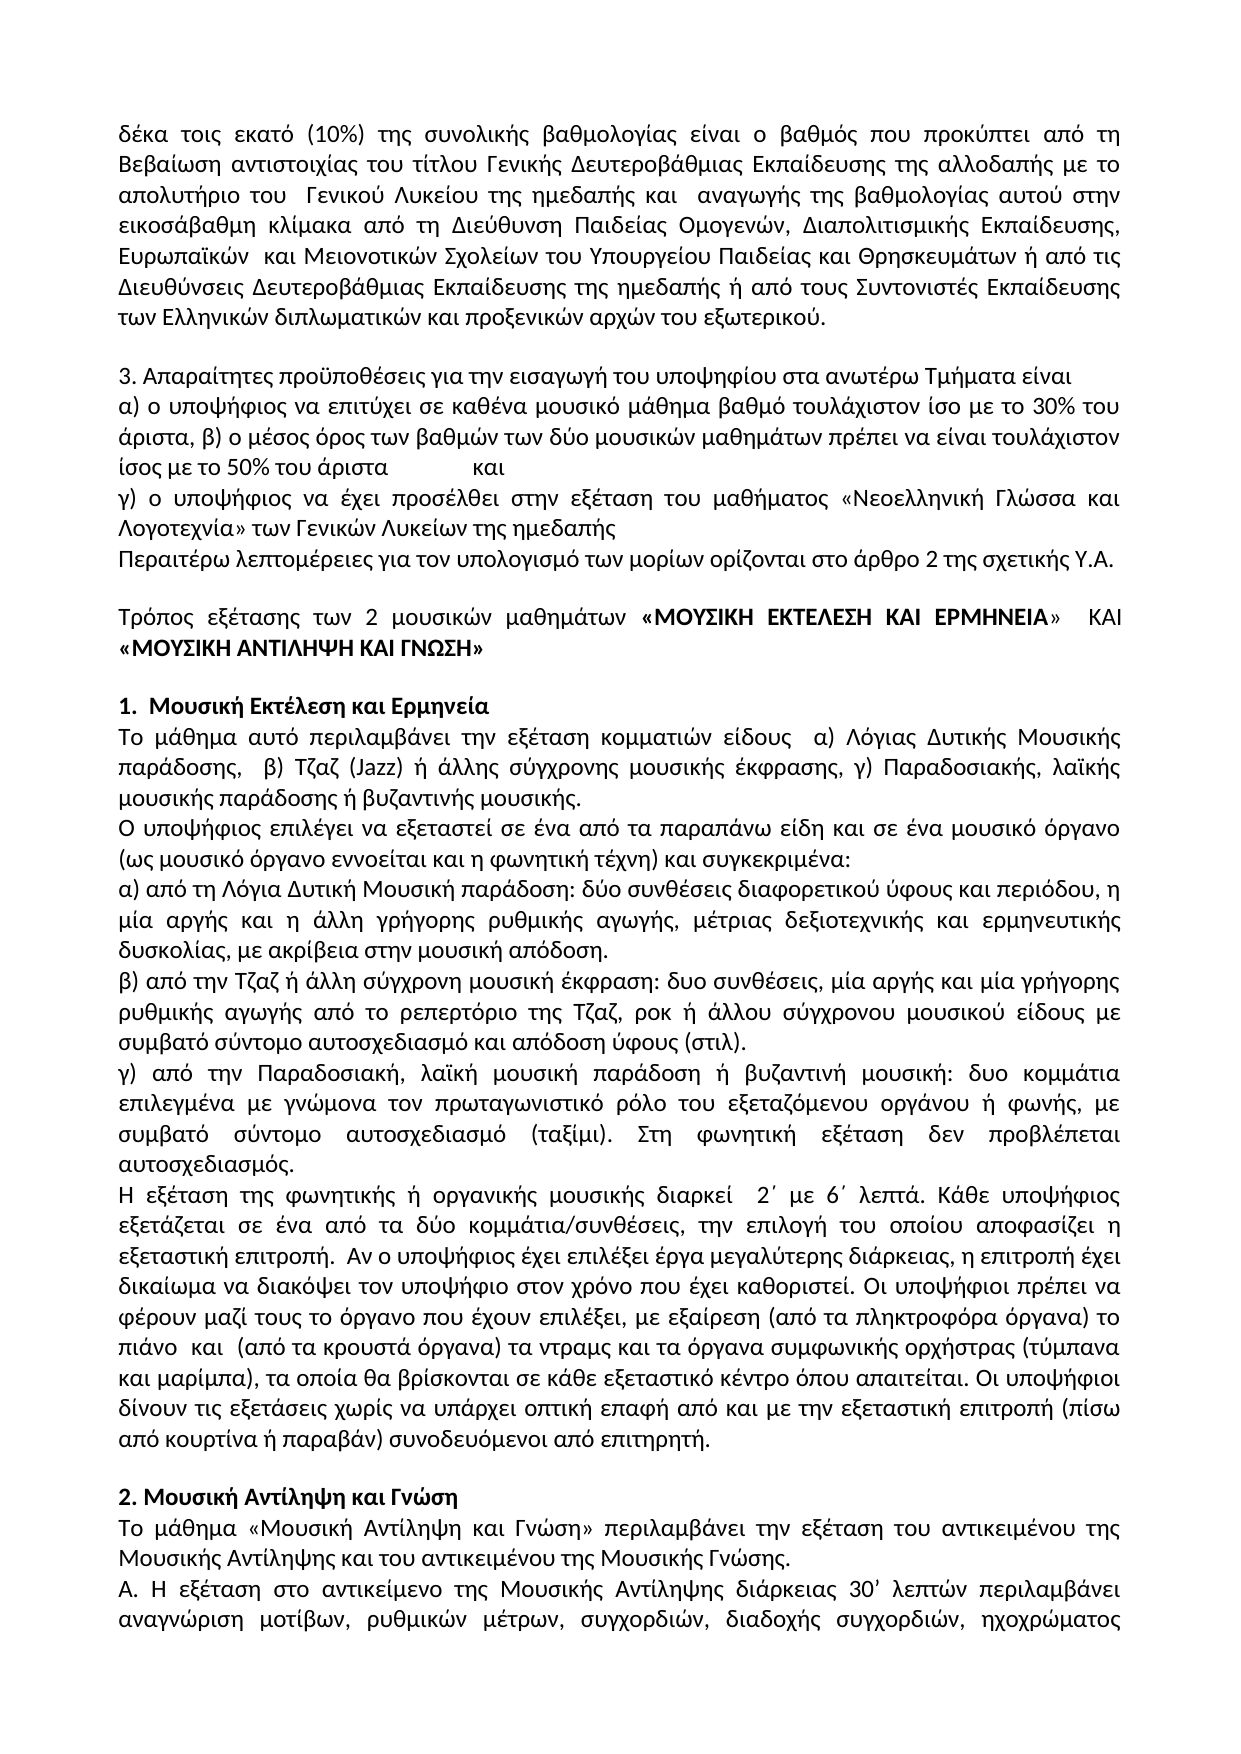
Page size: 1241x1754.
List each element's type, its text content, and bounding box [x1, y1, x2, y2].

text Α. Η εξέταση στο αντικείμενο της Μουσικής Αντίληψης διάρκειας 30’ λεπτών περιλαμβάνει αναγνώριση μοτίβων, ρυθμικών μέτρων, συγχορδιών, διαδοχής συγχορδιών, ηχοχρώματος [118, 1573, 1122, 1634]
text 1. Μουσική Εκτέλεση και Ερμηνεία [118, 691, 1122, 721]
text Περαιτέρω λεπτομέρειες για τον υπολογισμό των μορίων ορίζονται στο άρθρο 2 της σχετικής Υ.Α. [118, 543, 1122, 573]
text Το μάθημα «Μουσική Αντίληψη και Γνώση» περιλαμβάνει την εξέταση του αντικειμένου της Μουσικής Αντίληψης και του αντικειμένου της Μουσικής Γνώσης. [118, 1512, 1122, 1573]
text 2. Μουσική Αντίληψη και Γνώση [118, 1482, 1122, 1512]
text Ο υποψήφιος επιλέγει να εξεταστεί σε ένα από τα παραπάνω είδη και σε ένα μουσικό όργανο (ως µουσικό όργανο εννοείται και η φωνητική τέχνη) και συγκεκριμένα: [118, 813, 1122, 874]
text β) από την Τζαζ ή άλλη σύγχρονη μουσική έκφραση: δυο συνθέσεις, μία αργής και μία γρήγορης ρυθμικής αγωγής από το ρεπερτόριο της Τζαζ, ροκ ή άλλου σύγχρονου μουσικού είδους με συμβατό σύντομο αυτοσχεδιασμό και απόδοση ύφους (στιλ). [118, 965, 1122, 1057]
text Η εξέταση της φωνητικής ή οργανικής μουσικής διαρκεί 2΄ με 6΄ λεπτά. Κάθε υποψήφιος εξετάζεται σε ένα από τα δύο κομμάτια/συνθέσεις, την επιλογή του οποίου αποφασίζει η εξεταστική επιτροπή. Αν ο υποψήφιος έχει επιλέξει έργα μεγαλύτερης διάρκειας, η επιτροπή έχει δικαίωμα να διακόψει τον υποψήφιο στον χρόνο που έχει καθοριστεί. Οι υποψήφιοι πρέπει να φέρουν μαζί τους το όργανο που έχουν επιλέξει, με εξαίρεση (από τα πληκτροφόρα όργανα) το πιάνο και (από τα κρουστά όργανα) τα ντραμς και τα όργανα συμφωνικής ορχήστρας (τύμπανα και μαρίμπα), τα οποία θα βρίσκονται σε κάθε εξεταστικό κέντρο όπου απαιτείται. Οι υποψήφιοι δίνουν τις εξετάσεις χωρίς να υπάρχει οπτική επαφή από και με την εξεταστική επιτροπή (πίσω από κουρτίνα ή παραβάν) συνοδευόμενοι από επιτηρητή. [118, 1179, 1122, 1453]
text Τρόπος εξέτασης των 2 μουσικών μαθημάτων «ΜΟΥΣΙΚΗ ΕΚΤΕΛΕΣΗ ΚΑΙ ΕΡΜΗΝΕΙΑ» ΚΑΙ «ΜΟΥΣΙΚΗ ΑΝΤΙΛΗΨΗ ΚΑΙ ΓΝΩΣΗ» [118, 601, 1122, 662]
text α) από τη Λόγια Δυτική Μουσική παράδοση: δύο συνθέσεις διαφορετικού ύφους και περιόδου, η μία αργής και η άλλη γρήγορης ρυθμικής αγωγής, μέτριας δεξιοτεχνικής και ερμηνευτικής δυσκολίας, με ακρίβεια στην μουσική απόδοση. [118, 874, 1122, 965]
text Το μάθημα αυτό περιλαμβάνει την εξέταση κομματιών είδους α) Λόγιας Δυτικής Μουσικής παράδοσης, β) Τζαζ (Jazz) ή άλλης σύγχρονης μουσικής έκφρασης, γ) Παραδοσιακής, λαϊκής μουσικής παράδοσης ή βυζαντινής μουσικής. [118, 721, 1122, 813]
text γ) από την Παραδοσιακή, λαϊκή μουσική παράδοση ή βυζαντινή μουσική: δυο κομμάτια επιλεγμένα με γνώμονα τον πρωταγωνιστικό ρόλο του εξεταζόμενου οργάνου ή φωνής, με συμβατό σύντομο αυτοσχεδιασμό (ταξίμι). Στη φωνητική εξέταση δεν προβλέπεται αυτοσχεδιασμός. [118, 1057, 1122, 1179]
text 3. Απαραίτητες προϋποθέσεις για την εισαγωγή του υποψηφίου στα ανωτέρω Τµήµατα είναι [118, 360, 1122, 390]
text α) ο υποψήφιος να επιτύχει σε καθένα μουσικό μάθημα βαθμό τουλάχιστον ίσο με το 30% του άριστα, β) ο μέσος όρος των βαθμών των δύο μουσικών μαθημάτων πρέπει να είναι τουλάχιστον ίσος με το 50% του άριστα και [118, 390, 1122, 482]
text γ) ο υποψήφιος να έχει προσέλθει στην εξέταση του μαθήματος «Νεοελληνική Γλώσσα και Λογοτεχνία» των Γενικών Λυκείων της ημεδαπής [118, 482, 1122, 543]
text δέκα τοις εκατό (10%) της συνολικής βαθµολογίας είναι ο βαθμός που προκύπτει από τη Βεβαίωση αντιστοιχίας του τίτλου Γενικής Δευτεροβάθμιας Εκπαίδευσης της αλλοδαπής με το απολυτήριο του Γενικού Λυκείου της ημεδαπής και αναγωγής της βαθμολογίας αυτού στην εικοσάβαθμη κλίμακα από τη Διεύθυνση Παιδείας Ομογενών, Διαπολιτισμικής Εκπαίδευσης, Eυρωπαϊκών και Μειονοτικών Σχολείων του Υπουργείου Παιδείας και Θρησκευμάτων ή από τις Διευθύνσεις Δευτεροβάθμιας Εκπαίδευσης της ημεδαπής ή από τους Συντονιστές Εκπαίδευσης των Ελληνικών διπλωματικών και προξενικών αρχών του εξωτερικού. [118, 118, 1122, 332]
